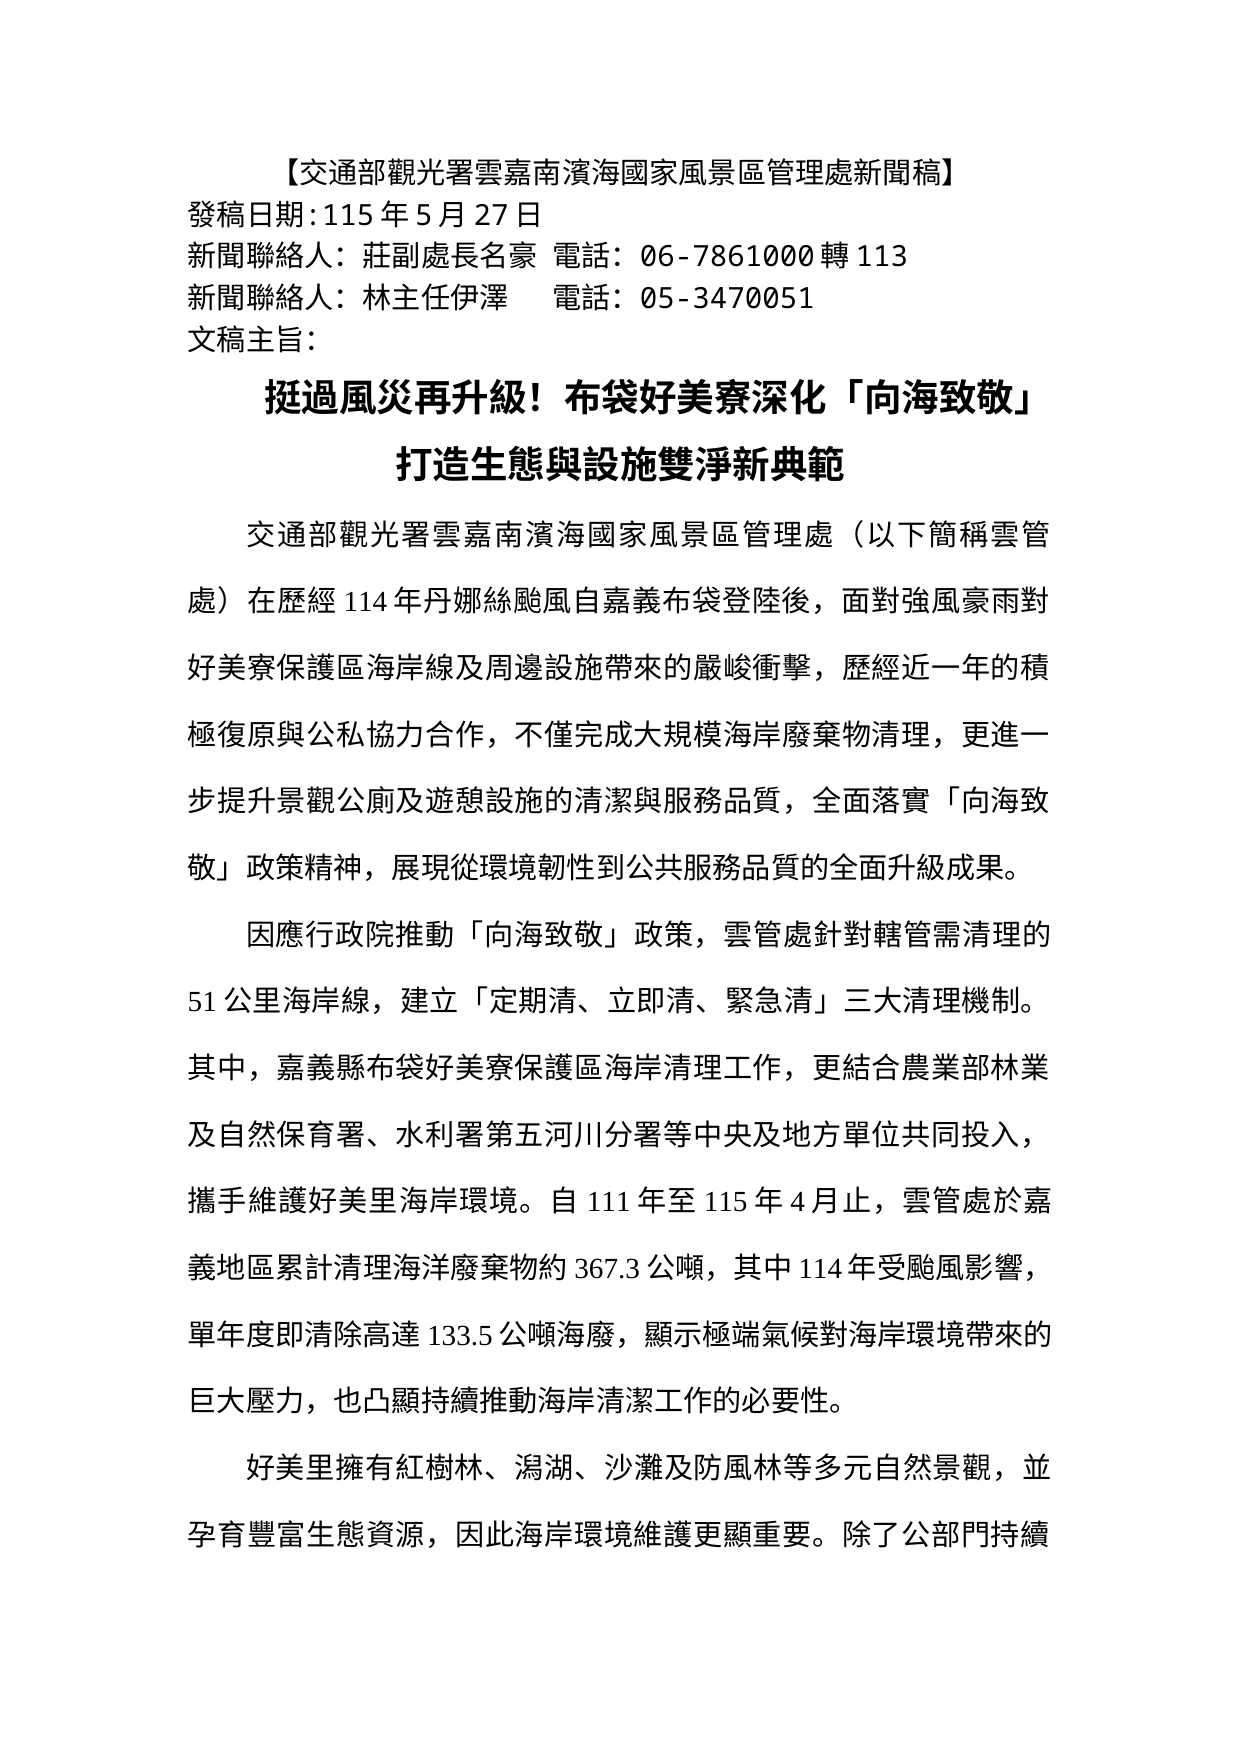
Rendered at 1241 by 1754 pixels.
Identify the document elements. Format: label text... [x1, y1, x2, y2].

text 發稿日期:115年5月27日 [187, 192, 1053, 233]
text 新聞聯絡人：莊副處長名豪 電話：06-7861000轉113 [187, 233, 1053, 275]
text 交通部觀光署雲嘉南濱海國家風景區管理處（以下簡稱雲管處）在歷經114年丹娜絲颱風自嘉義布袋登陸後，面對強風豪雨對好美寮保護區海岸線及周邊設施帶來的嚴峻衝擊，歷經近一年的積極復原與公私協力合作，不僅完成大規模海岸廢棄物清理，更進一步提升景觀公廁及遊憩設施的清潔與服務品質，全面落實「向海致敬」政策精神，展現從環境韌性到公共服務品質的全面升級成果。 [187, 492, 1053, 892]
text 文稿主旨： [187, 317, 1053, 358]
text 好美里擁有紅樹林、潟湖、沙灘及防風林等多元自然景觀，並孕育豐富生態資源，因此海岸環境維護更顯重要。除了公部門持續 [187, 1425, 1053, 1558]
text 因應行政院推動「向海致敬」政策，雲管處針對轄管需清理的51公里海岸線，建立「定期清、立即清、緊急清」三大清理機制。其中，嘉義縣布袋好美寮保護區海岸清理工作，更結合農業部林業及自然保育署、水利署第五河川分署等中央及地方單位共同投入，攜手維護好美里海岸環境。自111年至115年4月止，雲管處於嘉義地區累計清理海洋廢棄物約367.3公噸，其中114年受颱風影響，單年度即清除高達133.5公噸海廢，顯示極端氣候對海岸環境帶來的巨大壓力，也凸顯持續推動海岸清潔工作的必要性。 [187, 892, 1053, 1425]
text 【交通部觀光署雲嘉南濱海國家風景區管理處新聞稿】 [187, 150, 1053, 192]
text 挺過風災再升級！布袋好美寮深化「向海致敬」 打造生態與設施雙淨新典範 [187, 358, 1053, 492]
text 新聞聯絡人：林主任伊澤 電話：05-3470051 [187, 275, 1053, 317]
